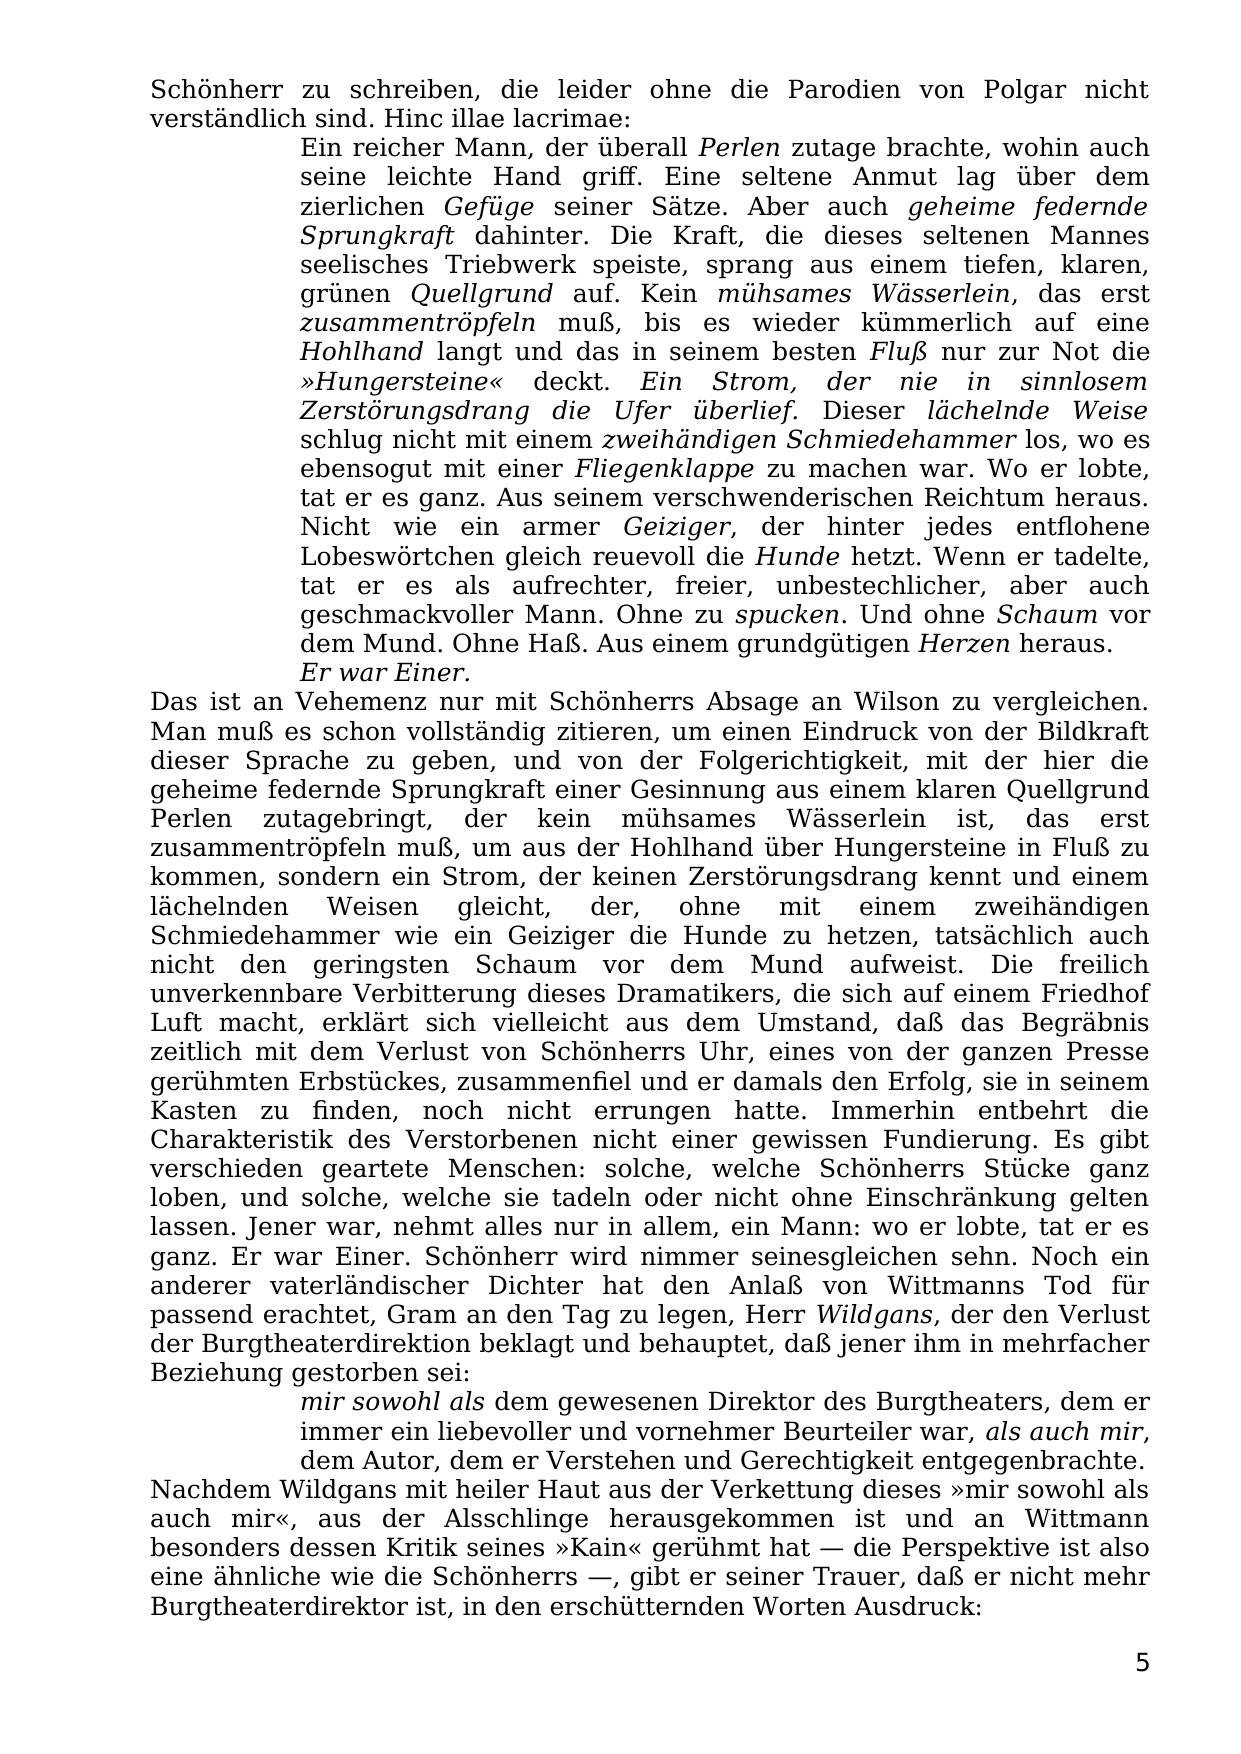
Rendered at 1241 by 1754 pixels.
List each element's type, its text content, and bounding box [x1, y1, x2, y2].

text Schönherr zu schreiben, die leider ohne die Parodien von Polgar nicht verständlich sind. Hinc illae lacrimae: [150, 75, 1151, 133]
text Nachdem Wildgans mit heiler Haut aus der Verkettung dieses »mir sowohl als auch mir«, aus der Alsschlinge herausgekommen ist und an Wittmann besonders dessen Kritik seines »Kain« gerühmt hat — die Perspektive ist also eine ähnliche wie die Schönherrs —, gibt er seiner Trauer, daß er nicht mehr Burgtheaterdirektor ist, in den erschütternden Worten Ausdruck: [150, 1475, 1151, 1621]
text Das ist an Vehemenz nur mit Schönherrs Absage an Wilson zu vergleichen. Man muß es schon vollständig zitieren, um einen Eindruck von der Bildkraft dieser Sprache zu geben, und von der Folgerichtigkeit, mit der hier die geheime federnde Sprungkraft einer Gesinnung aus einem klaren Quellgrund Perlen zutagebringt, der kein mühsames Wässerlein ist, das erst zusammentröpfeln muß, um aus der Hohlhand über Hungersteine in Fluß zu kommen, sondern ein Strom, der keinen Zerstörungsdrang kennt und einem lächelnden Weisen gleicht, der, ohne mit einem zweihändigen Schmiedehammer wie ein Geiziger die Hunde zu hetzen, tatsächlich auch nicht den geringsten Schaum vor dem Mund aufweist. Die freilich unverkennbare Verbitterung dieses Dramatikers, die sich auf einem Friedhof Luft macht, erklärt sich vielleicht aus dem Umstand, daß das Begräbnis zeitlich mit dem Verlust von Schönherrs Uhr, eines von der ganzen Presse gerühmten Erbstückes, zusammenfiel und er damals den Erfolg, sie in seinem Kasten zu finden, noch nicht errungen hatte. Immerhin entbehrt die Charakteristik des Verstorbenen nicht einer gewissen Fundierung. Es gibt verschieden geartete Menschen: solche, welche Schönherrs Stücke ganz loben, und solche, welche sie tadeln oder nicht ohne Einschränkung gelten lassen. Jener war, nehmt alles nur in allem, ein Mann: wo er lobte, tat er es ganz. Er war Einer. Schönherr wird nimmer seinesgleichen sehn. Noch ein anderer vaterländischer Dichter hat den Anlaß von Wittmanns Tod für passend erachtet, Gram an den Tag zu legen, Herr Wildgans, der den Verlust der Burgtheaterdirektion beklagt und behauptet, daß jener ihm in mehrfacher Beziehung gestorben sei: [150, 687, 1151, 1387]
text mir sowohl als dem gewesenen Direktor des Burgtheaters, dem er immer ein liebevoller und vornehmer Beurteiler war, als auch mir, dem Autor, dem er Verstehen und Gerechtigkeit entgegenbrachte. [300, 1387, 1151, 1475]
text Er war Einer. [300, 658, 1151, 687]
text Ein reicher Mann, der überall Perlen zutage brachte, wohin auch seine leichte Hand griff. Eine seltene Anmut lag über dem zierlichen Gefüge seiner Sätze. Aber auch geheime federnde Sprungkraft dahinter. Die Kraft, die dieses seltenen Mannes seelisches Triebwerk speiste, sprang aus einem tiefen, klaren, grünen Quellgrund auf. Kein mühsames Wässerlein, das erst zusammentröpfeln muß, bis es wieder kümmerlich auf eine Hohlhand langt und das in seinem besten Fluß nur zur Not die »Hungersteine« deckt. Ein Strom, der nie in sinnlosem Zerstörungsdrang die Ufer überlief. Dieser lächelnde Weise schlug nicht mit einem zweihändigen Schmiedehammer los, wo es ebensogut mit einer Fliegenklappe zu machen war. Wo er lobte, tat er es ganz. Aus seinem verschwenderischen Reichtum heraus. Nicht wie ein armer Geiziger, der hinter jedes entflohene Lobeswörtchen gleich reuevoll die Hunde hetzt. Wenn er tadelte, tat er es als aufrechter, freier, unbestechlicher, aber auch geschmackvoller Mann. Ohne zu spucken. Und ohne Schaum vor dem Mund. Ohne Haß. Aus einem grundgütigen Herzen heraus. [300, 133, 1151, 658]
